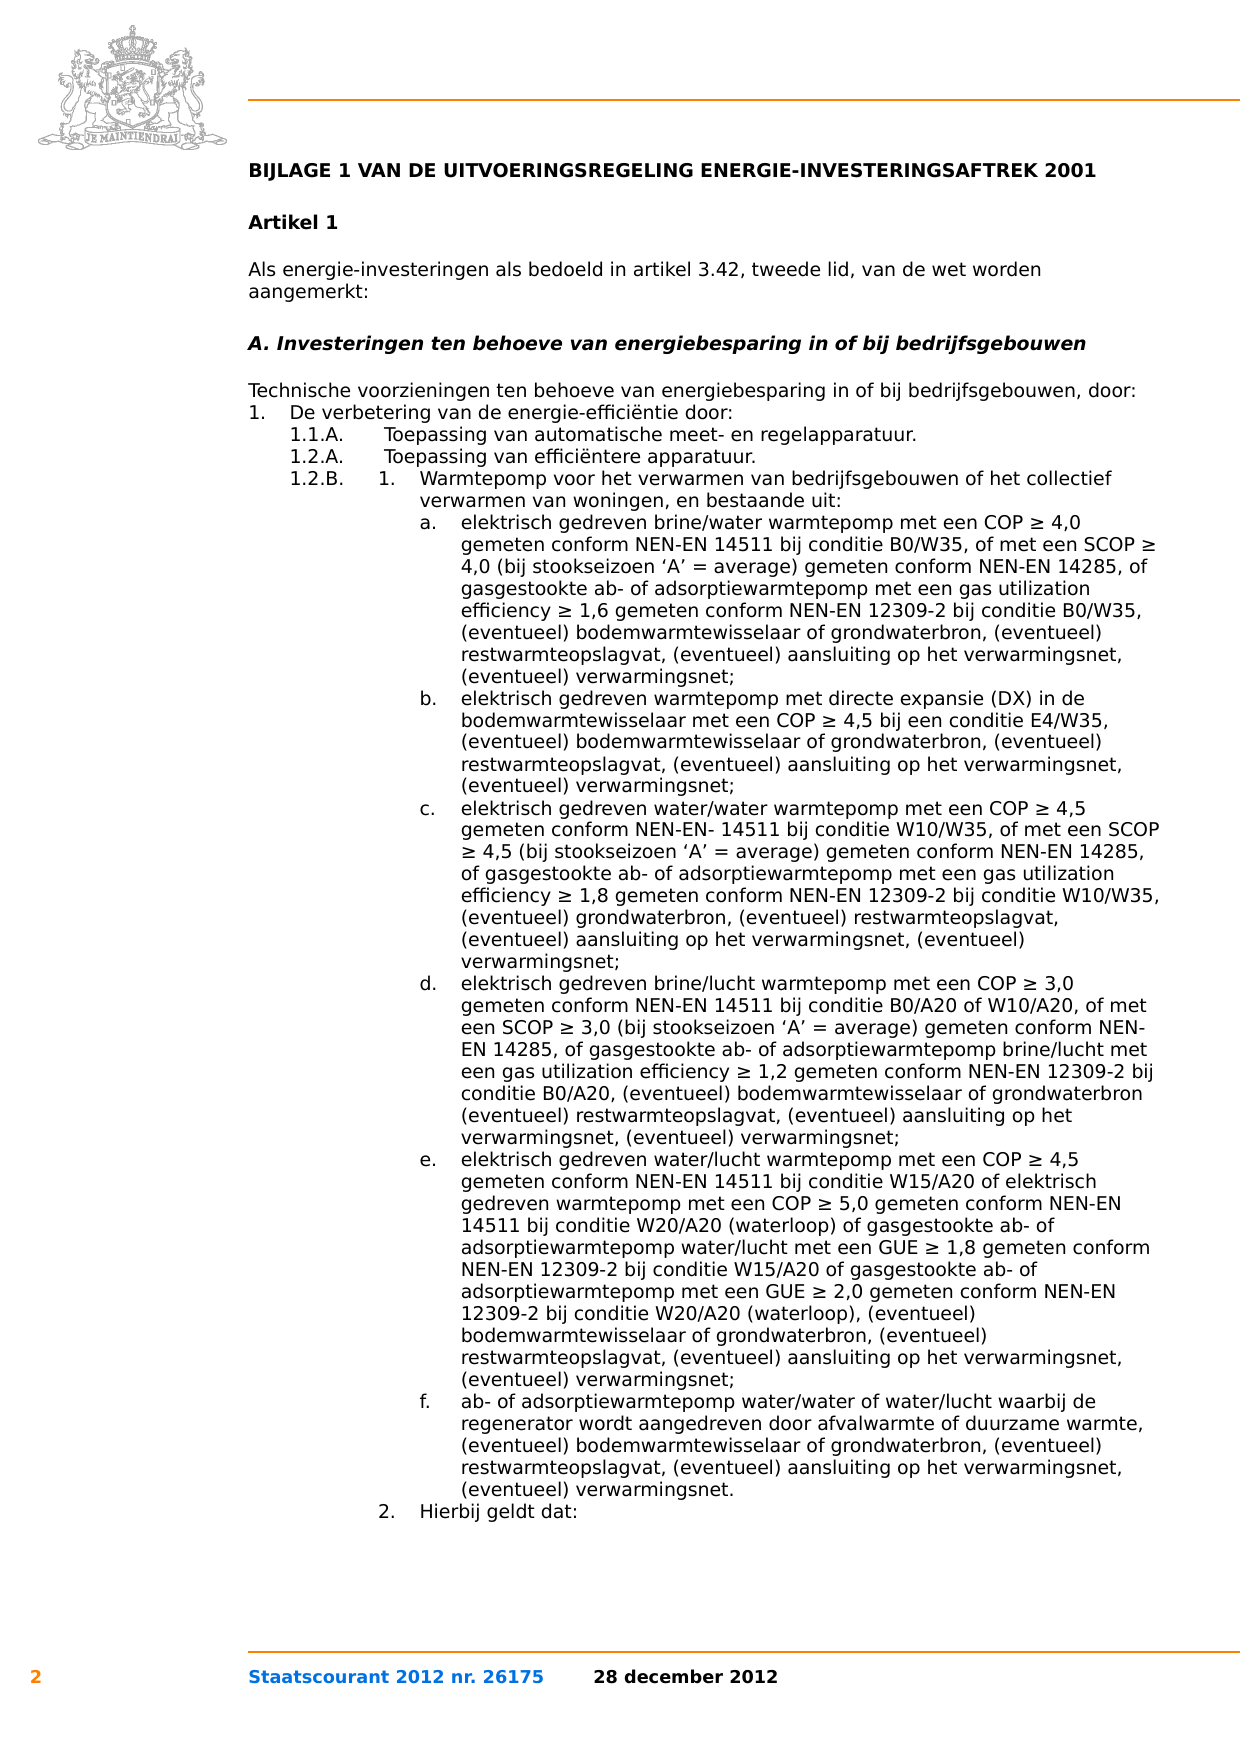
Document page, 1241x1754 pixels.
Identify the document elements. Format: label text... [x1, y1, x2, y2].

subtitle BIJLAGE 1 VAN DE UITVOERINGSREGELING ENERGIE-INVESTERINGSAFTREK 2001 [248, 160, 1163, 182]
text 1.2.B. 1. Warmtepomp voor het verwarmen van bedrijfsgebouwen of het collectief verwarmen van woningen, en bestaande uit: [289, 468, 1163, 512]
text a. elektrisch gedreven brine/water warmtepomp met een COP ≥ 4,0 gemeten conform NEN-EN 14511 bij conditie B0/W35, of met een SCOP ≥ 4,0 (bij stookseizoen ‘A’ = average) gemeten conform NEN-EN 14285, of gasgestookte ab- of adsorptiewarmtepomp met een gas utilization efficiency ≥ 1,6 gemeten conform NEN-EN 12309-2 bij conditie B0/W35, (eventueel) bodemwarmtewisselaar of grondwaterbron, (eventueel) restwarmteopslagvat, (eventueel) aansluiting op het verwarmingsnet, (eventueel) verwarmingsnet; [419, 512, 1163, 687]
text f. ab- of adsorptiewarmtepomp water/water of water/lucht waarbij de regenerator wordt aangedreven door afvalwarmte of duurzame warmte, (eventueel) bodemwarmtewisselaar of grondwaterbron, (eventueel) restwarmteopslagvat, (eventueel) aansluiting op het verwarmingsnet, (eventueel) verwarmingsnet. [419, 1391, 1163, 1501]
text 1. De verbetering van de energie-efficiëntie door: [248, 402, 1163, 424]
text 1.2.A. Toepassing van efficiëntere apparatuur. [289, 446, 1163, 468]
text c. elektrisch gedreven water/water warmtepomp met een COP ≥ 4,5 gemeten conform NEN-EN- 14511 bij conditie W10/W35, of met een SCOP ≥ 4,5 (bij stookseizoen ‘A’ = average) gemeten conform NEN-EN 14285, of gasgestookte ab- of adsorptiewarmtepomp met een gas utilization efficiency ≥ 1,8 gemeten conform NEN-EN 12309-2 bij conditie W10/W35, (eventueel) grondwaterbron, (eventueel) restwarmteopslagvat, (eventueel) aansluiting op het verwarmingsnet, (eventueel) verwarmingsnet; [419, 797, 1163, 973]
text Technische voorzieningen ten behoeve van energiebesparing in of bij bedrijfsgebouwen, door: [248, 380, 1163, 402]
text 2. Hierbij geldt dat: [378, 1501, 1163, 1523]
picture [38, 25, 227, 150]
text Als energie-investeringen als bedoeld in artikel 3.42, tweede lid, van de wet worden aangemerkt: [248, 259, 1163, 303]
subtitle A. Investeringen ten behoeve van energiebesparing in of bij bedrijfsgebouwen [248, 333, 1163, 355]
subtitle Artikel 1 [248, 212, 1163, 234]
text 1.1.A. Toepassing van automatische meet- en regelapparatuur. [289, 424, 1163, 446]
text e. elektrisch gedreven water/lucht warmtepomp met een COP ≥ 4,5 gemeten conform NEN-EN 14511 bij conditie W15/A20 of elektrisch gedreven warmtepomp met een COP ≥ 5,0 gemeten conform NEN-EN 14511 bij conditie W20/A20 (waterloop) of gasgestookte ab- of adsorptiewarmtepomp water/lucht met een GUE ≥ 1,8 gemeten conform NEN-EN 12309-2 bij conditie W15/A20 of gasgestookte ab- of adsorptiewarmtepomp met een GUE ≥ 2,0 gemeten conform NEN-EN 12309-2 bij conditie W20/A20 (waterloop), (eventueel) bodemwarmtewisselaar of grondwaterbron, (eventueel) restwarmteopslagvat, (eventueel) aansluiting op het verwarmingsnet, (eventueel) verwarmingsnet; [419, 1149, 1163, 1391]
text b. elektrisch gedreven warmtepomp met directe expansie (DX) in de bodemwarmtewisselaar met een COP ≥ 4,5 bij een conditie E4/W35, (eventueel) bodemwarmtewisselaar of grondwaterbron, (eventueel) restwarmteopslagvat, (eventueel) aansluiting op het verwarmingsnet, (eventueel) verwarmingsnet; [419, 687, 1163, 797]
text d. elektrisch gedreven brine/lucht warmtepomp met een COP ≥ 3,0 gemeten conform NEN-EN 14511 bij conditie B0/A20 of W10/A20, of met een SCOP ≥ 3,0 (bij stookseizoen ‘A’ = average) gemeten conform NEN-EN 14285, of gasgestookte ab- of adsorptiewarmtepomp brine/lucht met een gas utilization efficiency ≥ 1,2 gemeten conform NEN-EN 12309-2 bij conditie B0/A20, (eventueel) bodemwarmtewisselaar of grondwaterbron (eventueel) restwarmteopslagvat, (eventueel) aansluiting op het verwarmingsnet, (eventueel) verwarmingsnet; [419, 973, 1163, 1149]
